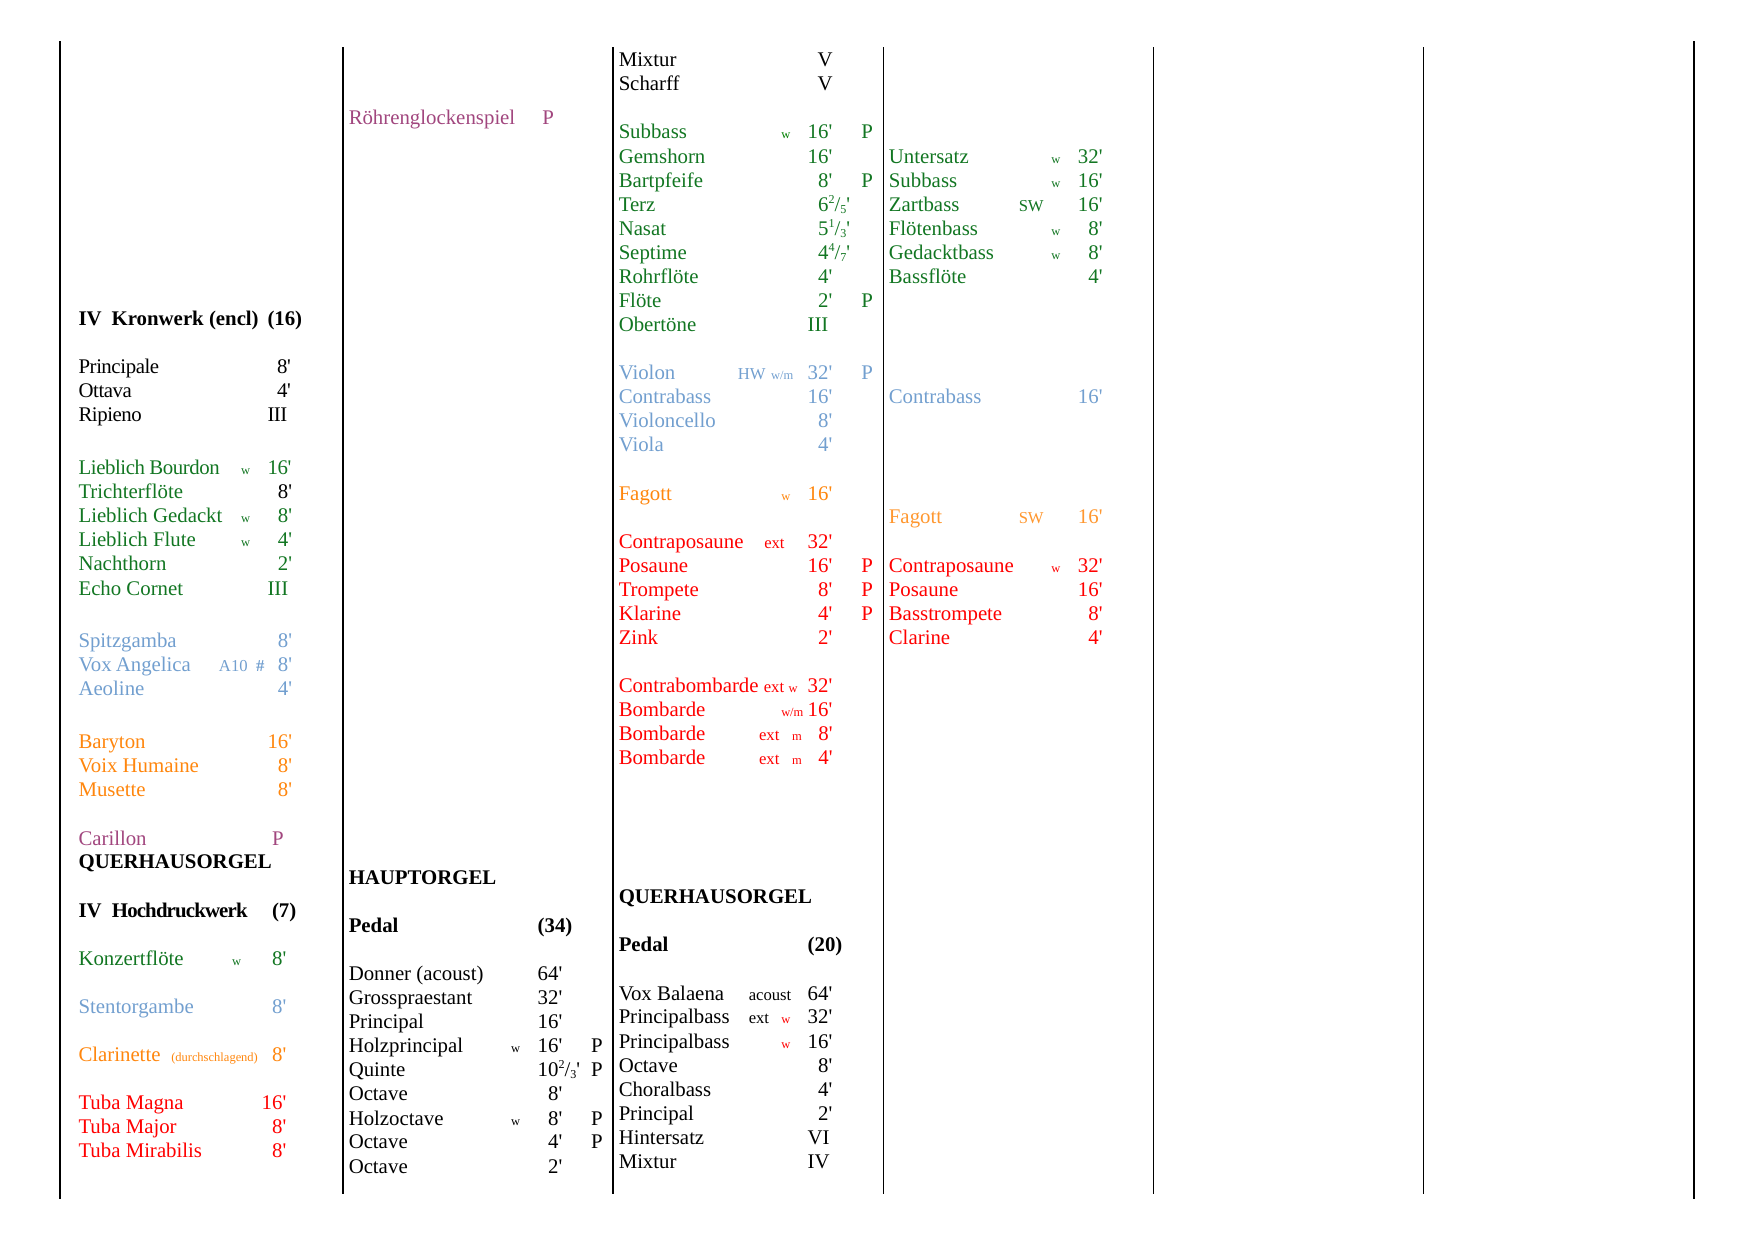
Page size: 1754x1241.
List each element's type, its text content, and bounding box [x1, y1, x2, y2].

text Spitzgamba 8' [78, 628, 337, 652]
text Clarinette (durchschlagend) 8' [78, 1042, 337, 1066]
text Contrabass 16' [618, 384, 877, 408]
text Obertöne III [618, 312, 877, 336]
text Posaune 16' P [618, 553, 877, 577]
text Holzoctave w 8' P [348, 1105, 607, 1129]
text Subbass w 16' [889, 168, 1147, 192]
text Bartpfeife 8' P [618, 168, 877, 192]
text Principal 16' [348, 1009, 607, 1033]
text Holzprincipal w 16' P [348, 1033, 607, 1057]
text Nachthorn 2' [78, 551, 337, 575]
text Principalbass ext w 32' [618, 1004, 877, 1028]
text Tuba Magna 16' [78, 1090, 337, 1114]
text Scharff V [618, 71, 877, 95]
text Konzertflöte w 8' [78, 946, 337, 970]
text Vox Angelica A10 # 8' [78, 652, 337, 676]
text Carillon P [78, 825, 337, 849]
text Untersatz w 32' [889, 143, 1147, 168]
text Subbass w 16' P [618, 119, 877, 143]
text Fagott SW 16' [889, 504, 1147, 528]
text Octave 8' [618, 1053, 877, 1077]
text Viola 4' [618, 432, 877, 456]
text Octave 4' P [348, 1129, 607, 1153]
text IV Kronwerk (encl) (16) [78, 306, 337, 330]
text Lieblich Bourdon w 16' [78, 455, 337, 479]
text Bassflöte 4' [889, 264, 1147, 288]
text Zink 2' [618, 625, 877, 649]
text HAUPTORGEL [348, 865, 607, 889]
text Terz 62/5' [618, 192, 877, 216]
text Principale 8' [78, 354, 337, 378]
text Octave 8' [348, 1081, 607, 1105]
text Fagott w 16' [618, 480, 877, 504]
text Ottava 4' [78, 378, 337, 402]
text Bombarde ext m 8' [618, 721, 877, 745]
text Flöte 2' P [618, 288, 877, 312]
text Choralbass 4' [618, 1077, 877, 1101]
text Mixtur IV [618, 1149, 877, 1173]
text Ripieno III [78, 402, 337, 426]
text Contraposaune ext 32' [618, 528, 877, 553]
text Trichterflöte 8' [78, 479, 337, 503]
text Contrabombarde ext w 32' [618, 673, 877, 697]
text Posaune 16' [889, 577, 1147, 601]
text Nasat 51/3' [618, 216, 877, 240]
text Quinte 102/3' P [348, 1057, 607, 1081]
text Bombarde w/m 16' [618, 697, 877, 721]
text Aeoline 4' [78, 676, 337, 700]
text IV Hochdruckwerk (7) [78, 898, 337, 922]
text Gemshorn 16' [618, 143, 877, 168]
text Baryton 16' [78, 729, 337, 753]
text Violon HW w/m 32' P [618, 360, 877, 384]
text Principalbass w 16' [618, 1028, 877, 1053]
text Klarine 4' P [618, 601, 877, 625]
text Septime 44/7' [618, 240, 877, 264]
text Flötenbass w 8' [889, 216, 1147, 240]
text Lieblich Flute w 4' [78, 527, 337, 551]
text Musette 8' [78, 777, 337, 801]
text Mixtur V [618, 47, 877, 71]
text Stentorgambe 8' [78, 994, 337, 1018]
text QUERHAUSORGEL [618, 884, 877, 908]
text QUERHAUSORGEL [78, 849, 337, 873]
text Tuba Mirabilis 8' [78, 1138, 337, 1162]
text Principal 2' [618, 1101, 877, 1125]
text Vox Balaena acoust 64' [618, 980, 877, 1004]
text Clarine 4' [889, 625, 1147, 649]
text Lieblich Gedackt w 8' [78, 503, 337, 527]
text Hintersatz VI [618, 1125, 877, 1149]
text Rohrflöte 4' [618, 264, 877, 288]
text Octave 2' [348, 1153, 607, 1178]
text Violoncello 8' [618, 408, 877, 432]
text Contrabass 16' [889, 384, 1147, 408]
text Pedal (34) [348, 913, 607, 937]
text Trompete 8' P [618, 577, 877, 601]
text Voix Humaine 8' [78, 753, 337, 777]
text Tuba Major 8' [78, 1114, 337, 1138]
text Echo Cornet III [78, 575, 337, 599]
text Zartbass SW 16' [889, 192, 1147, 216]
text Bombarde ext m 4' [618, 745, 877, 769]
text Gedacktbass w 8' [889, 240, 1147, 264]
text Basstrompete 8' [889, 601, 1147, 625]
text Röhrenglockenspiel P [348, 105, 607, 129]
text Donner (acoust) 64' [348, 961, 607, 985]
text Grosspraestant 32' [348, 985, 607, 1009]
text Contraposaune w 32' [889, 553, 1147, 577]
text Pedal (20) [618, 932, 877, 956]
